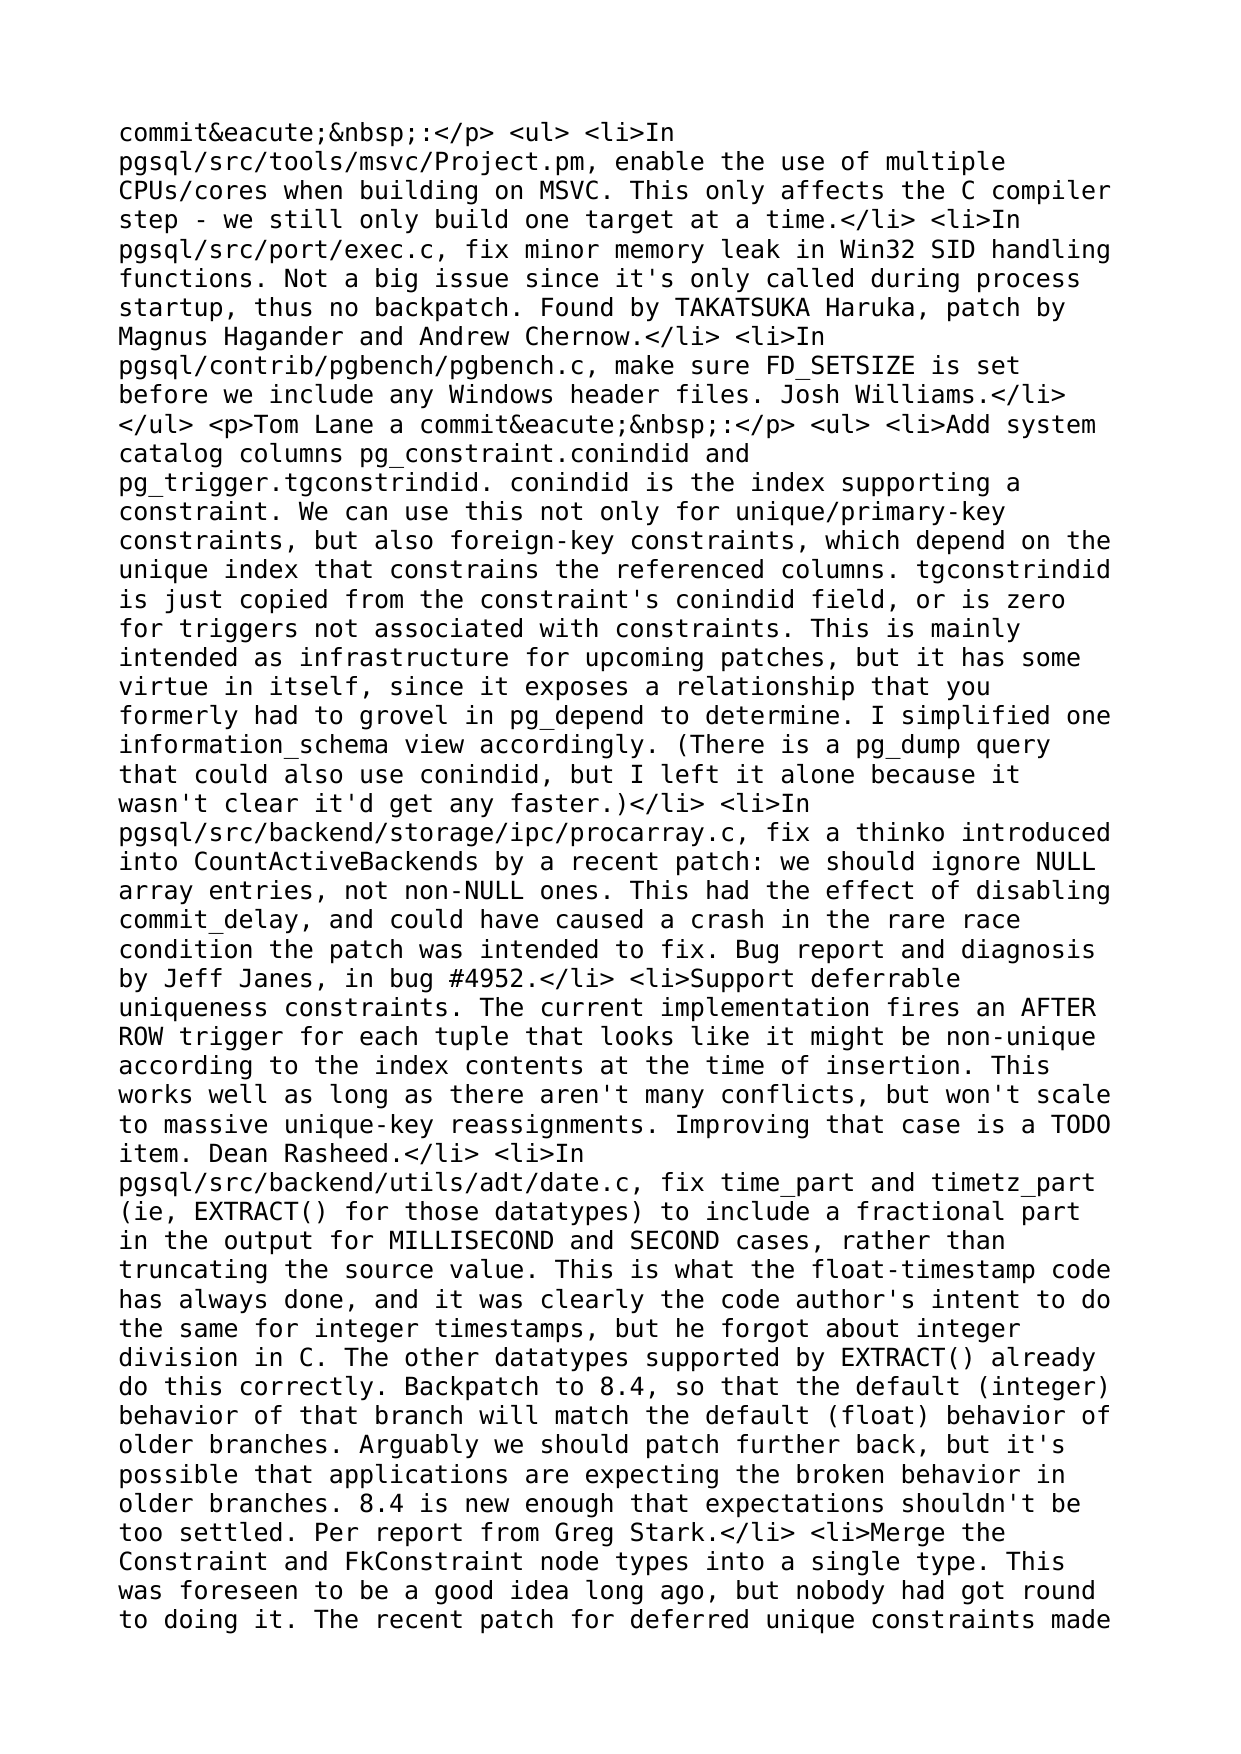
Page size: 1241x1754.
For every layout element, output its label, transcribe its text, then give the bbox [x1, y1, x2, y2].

text commit&eacute;&nbsp;:</p> <ul> <li>In pgsql/src/tools/msvc/Project.pm, enable the use of multiple CPUs/cores when building on MSVC. This only affects the C compiler step - we still only build one target at a time.</li> <li>In pgsql/src/port/exec.c, fix minor memory leak in Win32 SID handling functions. Not a big issue since it's only called during process startup, thus no backpatch. Found by TAKATSUKA Haruka, patch by Magnus Hagander and Andrew Chernow.</li> <li>In pgsql/contrib/pgbench/pgbench.c, make sure FD_SETSIZE is set before we include any Windows header files. Josh Williams.</li> </ul> <p>Tom Lane a commit&eacute;&nbsp;:</p> <ul> <li>Add system catalog columns pg_constraint.conindid and pg_trigger.tgconstrindid. conindid is the index supporting a constraint. We can use this not only for unique/primary-key constraints, but also foreign-key constraints, which depend on the unique index that constrains the referenced columns. tgconstrindid is just copied from the constraint's conindid field, or is zero for triggers not associated with constraints. This is mainly intended as infrastructure for upcoming patches, but it has some virtue in itself, since it exposes a relationship that you formerly had to grovel in pg_depend to determine. I simplified one information_schema view accordingly. (There is a pg_dump query that could also use conindid, but I left it alone because it wasn't clear it'd get any faster.)</li> <li>In pgsql/src/backend/storage/ipc/procarray.c, fix a thinko introduced into CountActiveBackends by a recent patch: we should ignore NULL array entries, not non-NULL ones. This had the effect of disabling commit_delay, and could have caused a crash in the rare race condition the patch was intended to fix. Bug report and diagnosis by Jeff Janes, in bug #4952.</li> <li>Support deferrable uniqueness constraints. The current implementation fires an AFTER ROW trigger for each tuple that looks like it might be non-unique according to the index contents at the time of insertion. This works well as long as there aren't many conflicts, but won't scale to massive unique-key reassignments. Improving that case is a TODO item. Dean Rasheed.</li> <li>In pgsql/src/backend/utils/adt/date.c, fix time_part and timetz_part (ie, EXTRACT() for those datatypes) to include a fractional part in the output for MILLISECOND and SECOND cases, rather than truncating the source value. This is what the float-timestamp code has always done, and it was clearly the code author's intent to do the same for integer timestamps, but he forgot about integer division in C. The other datatypes supported by EXTRACT() already do this correctly. Backpatch to 8.4, so that the default (integer) behavior of that branch will match the default (float) behavior of older branches. Arguably we should patch further back, but it's possible that applications are expecting the broken behavior in older branches. 8.4 is new enough that expectations shouldn't be too settled. Per report from Greg Stark.</li> <li>Merge the Constraint and FkConstraint node types into a single type. This was foreseen to be a good idea long ago, but nobody had got round to doing it. The recent patch for deferred unique constraints made [118, 118, 1122, 1635]
